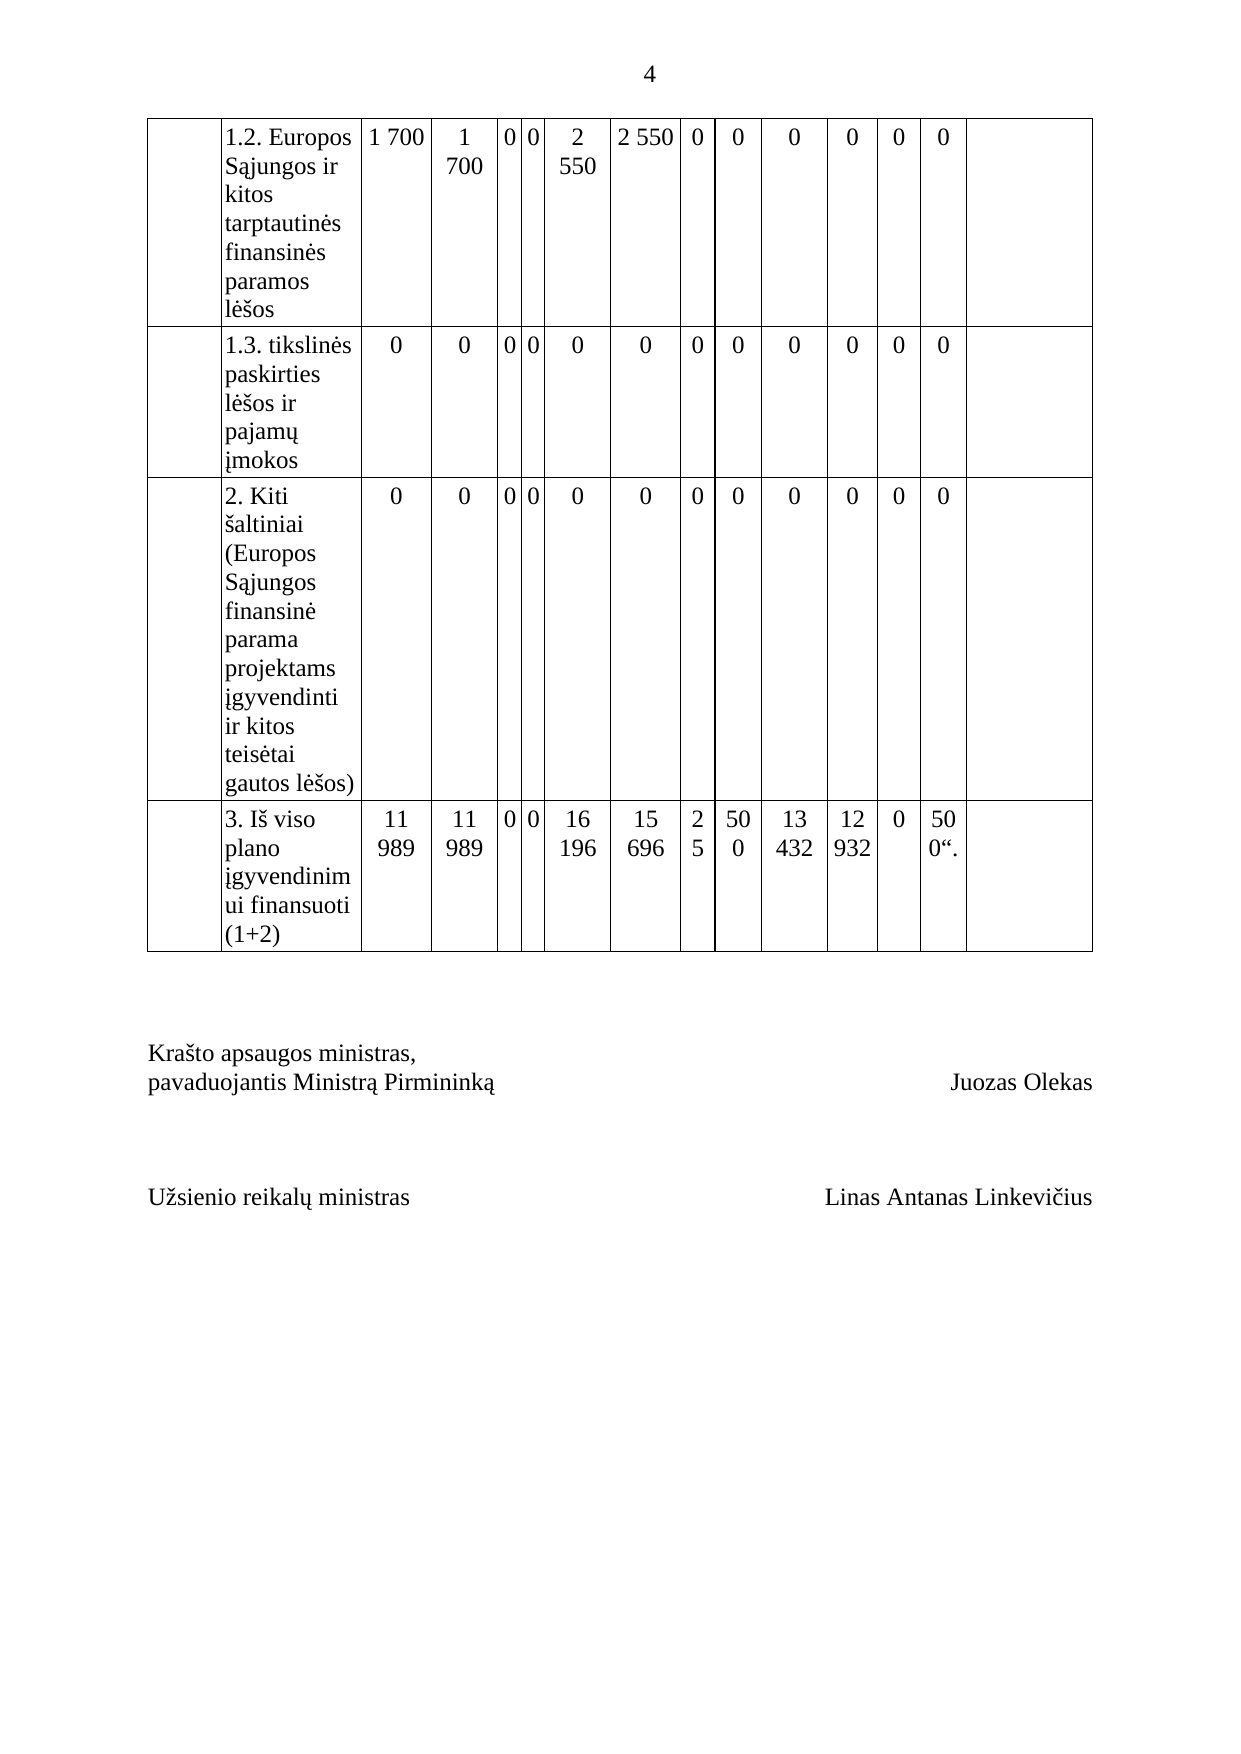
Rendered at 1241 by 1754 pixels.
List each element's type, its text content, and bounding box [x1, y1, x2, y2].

table_cell 0 [716, 119, 761, 326]
table_cell 0 [432, 478, 497, 800]
table_cell 0 [681, 478, 714, 800]
table_cell [967, 801, 1092, 951]
table_cell 0 [522, 801, 544, 951]
table_cell 0 [921, 478, 966, 800]
table_cell 0 [716, 478, 761, 800]
table_cell 0 [921, 327, 966, 477]
table_cell 0 [878, 478, 920, 800]
text Krašto apsaugos ministras, [148, 1038, 1152, 1067]
table_cell 0 [362, 478, 431, 800]
table_cell 1.2. Europos Sąjungos ir kitos tarptautinės finansinės paramos lėšos [222, 119, 361, 326]
table_cell 0 [762, 327, 827, 477]
table_cell 12 932 [828, 801, 877, 951]
table_cell 0 [522, 119, 544, 326]
table_cell 0 [432, 327, 497, 477]
table_cell 0 [878, 327, 920, 477]
table_cell 0 [545, 478, 610, 800]
table_cell 0 [545, 327, 610, 477]
table_cell [148, 119, 221, 326]
table_cell 0 [498, 478, 521, 800]
table_cell [148, 478, 221, 800]
table_cell 0 [522, 327, 544, 477]
table_cell 0 [498, 801, 521, 951]
text Užsienio reikalų ministras Linas Antanas Linkevičius [148, 1182, 1152, 1210]
table_cell 1.3. tikslinės paskirties lėšos ir pajamų įmokos [222, 327, 361, 477]
table_cell 500“. [921, 801, 966, 951]
table_cell [967, 327, 1092, 477]
table_cell 25 [681, 801, 714, 951]
table_cell 0 [498, 119, 521, 326]
table_cell 0 [828, 478, 877, 800]
table_cell 0 [828, 119, 877, 326]
table_cell 15 696 [611, 801, 680, 951]
table_cell 1 700 [362, 119, 431, 326]
table_cell 2 550 [611, 119, 680, 326]
table_cell 0 [681, 119, 714, 326]
text pavaduojantis Ministrą Pirmininką Juozas Olekas [148, 1067, 1152, 1095]
table_cell [148, 327, 221, 477]
table_cell 1 700 [432, 119, 497, 326]
table_cell [967, 119, 1092, 326]
table_cell 11 989 [432, 801, 497, 951]
table_cell 0 [522, 478, 544, 800]
table_cell 0 [681, 327, 714, 477]
table_cell 11 989 [362, 801, 431, 951]
table_cell 0 [921, 119, 966, 326]
table_cell 0 [828, 327, 877, 477]
table_cell 3. Iš viso plano įgyvendinimui finansuoti (1+2) [222, 801, 361, 951]
table_cell 0 [878, 801, 920, 951]
table_cell 0 [611, 478, 680, 800]
table_cell 0 [716, 327, 761, 477]
table_cell 0 [362, 327, 431, 477]
table_cell 2 550 [545, 119, 610, 326]
table_cell 13 432 [762, 801, 827, 951]
table_cell 0 [611, 327, 680, 477]
table_cell 2. Kiti šaltiniai (Europos Sąjungos finansinė parama projektams įgyvendinti ir kitos teisėtai gautos lėšos) [222, 478, 361, 800]
table_cell 0 [762, 119, 827, 326]
table_cell 500 [716, 801, 761, 951]
table_cell [967, 478, 1092, 800]
table_cell 0 [762, 478, 827, 800]
table_cell 0 [498, 327, 521, 477]
table_cell 0 [878, 119, 920, 326]
table_cell [148, 801, 221, 951]
table_cell 16 196 [545, 801, 610, 951]
